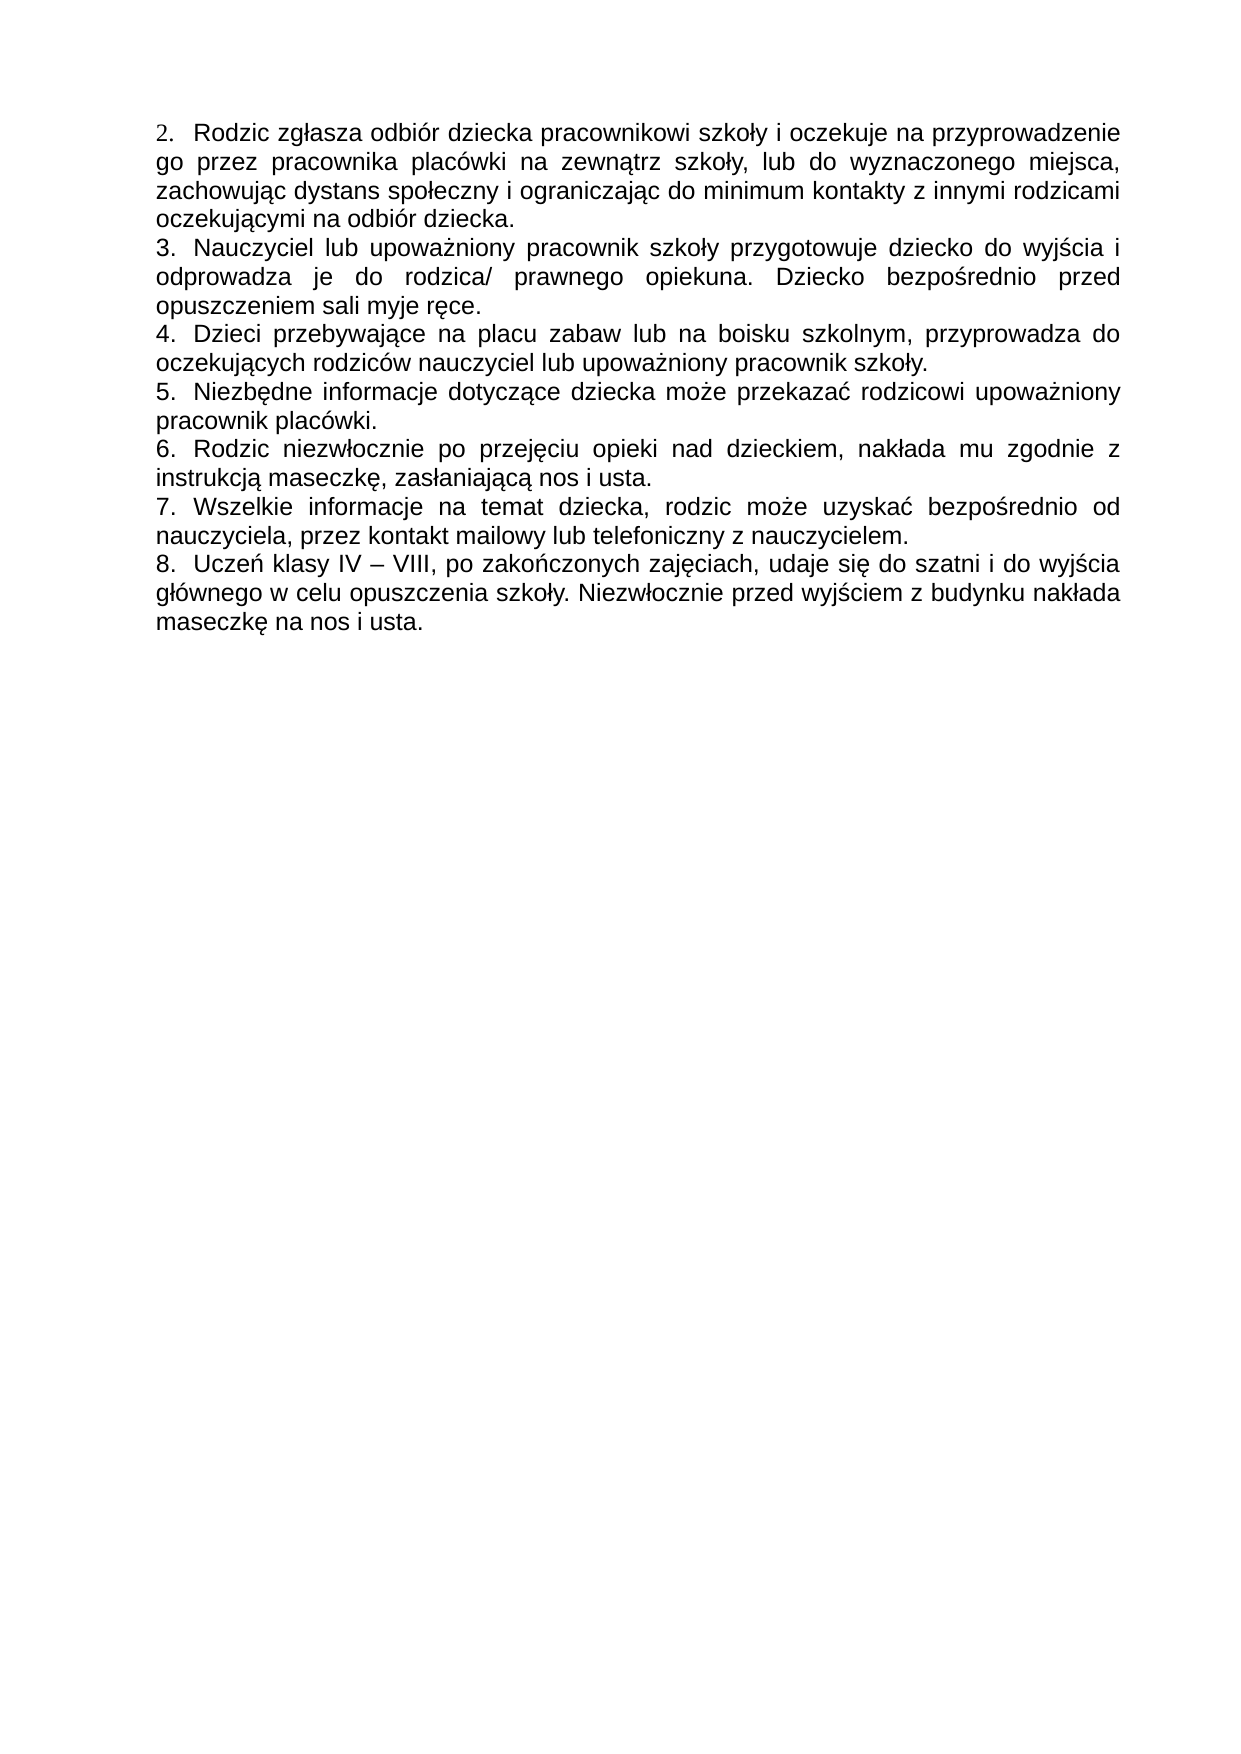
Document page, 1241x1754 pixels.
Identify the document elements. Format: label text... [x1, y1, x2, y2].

list Nauczyciel lub upoważniony pracownik szkoły przygotowuje dziecko do wyjścia i odprowadza je do rodzica/ prawnego opiekuna. Dziecko bezpośrednio przed opuszczeniem sali myje ręce. [156, 233, 1122, 319]
list Dzieci przebywające na placu zabaw lub na boisku szkolnym, przyprowadza do oczekujących rodziców nauczyciel lub upoważniony pracownik szkoły. [156, 319, 1122, 377]
list Wszelkie informacje na temat dziecka, rodzic może uzyskać bezpośrednio od nauczyciela, przez kontakt mailowy lub telefoniczny z nauczycielem. [156, 492, 1122, 549]
list Uczeń klasy IV – VIII, po zakończonych zajęciach, udaje się do szatni i do wyjścia głównego w celu opuszczenia szkoły. Niezwłocznie przed wyjściem z budynku nakłada maseczkę na nos i usta. [156, 549, 1122, 636]
list Rodzic niezwłocznie po przejęciu opieki nad dzieckiem, nakłada mu zgodnie z instrukcją maseczkę, zasłaniającą nos i usta. [156, 434, 1122, 492]
list Niezbędne informacje dotyczące dziecka może przekazać rodzicowi upoważniony pracownik placówki. [156, 377, 1122, 434]
list Rodzic zgłasza odbiór dziecka pracownikowi szkoły i oczekuje na przyprowadzenie go przez pracownika placówki na zewnątrz szkoły, lub do wyznaczonego miejsca, zachowując dystans społeczny i ograniczając do minimum kontakty z innymi rodzicami oczekującymi na odbiór dziecka. [156, 118, 1122, 233]
